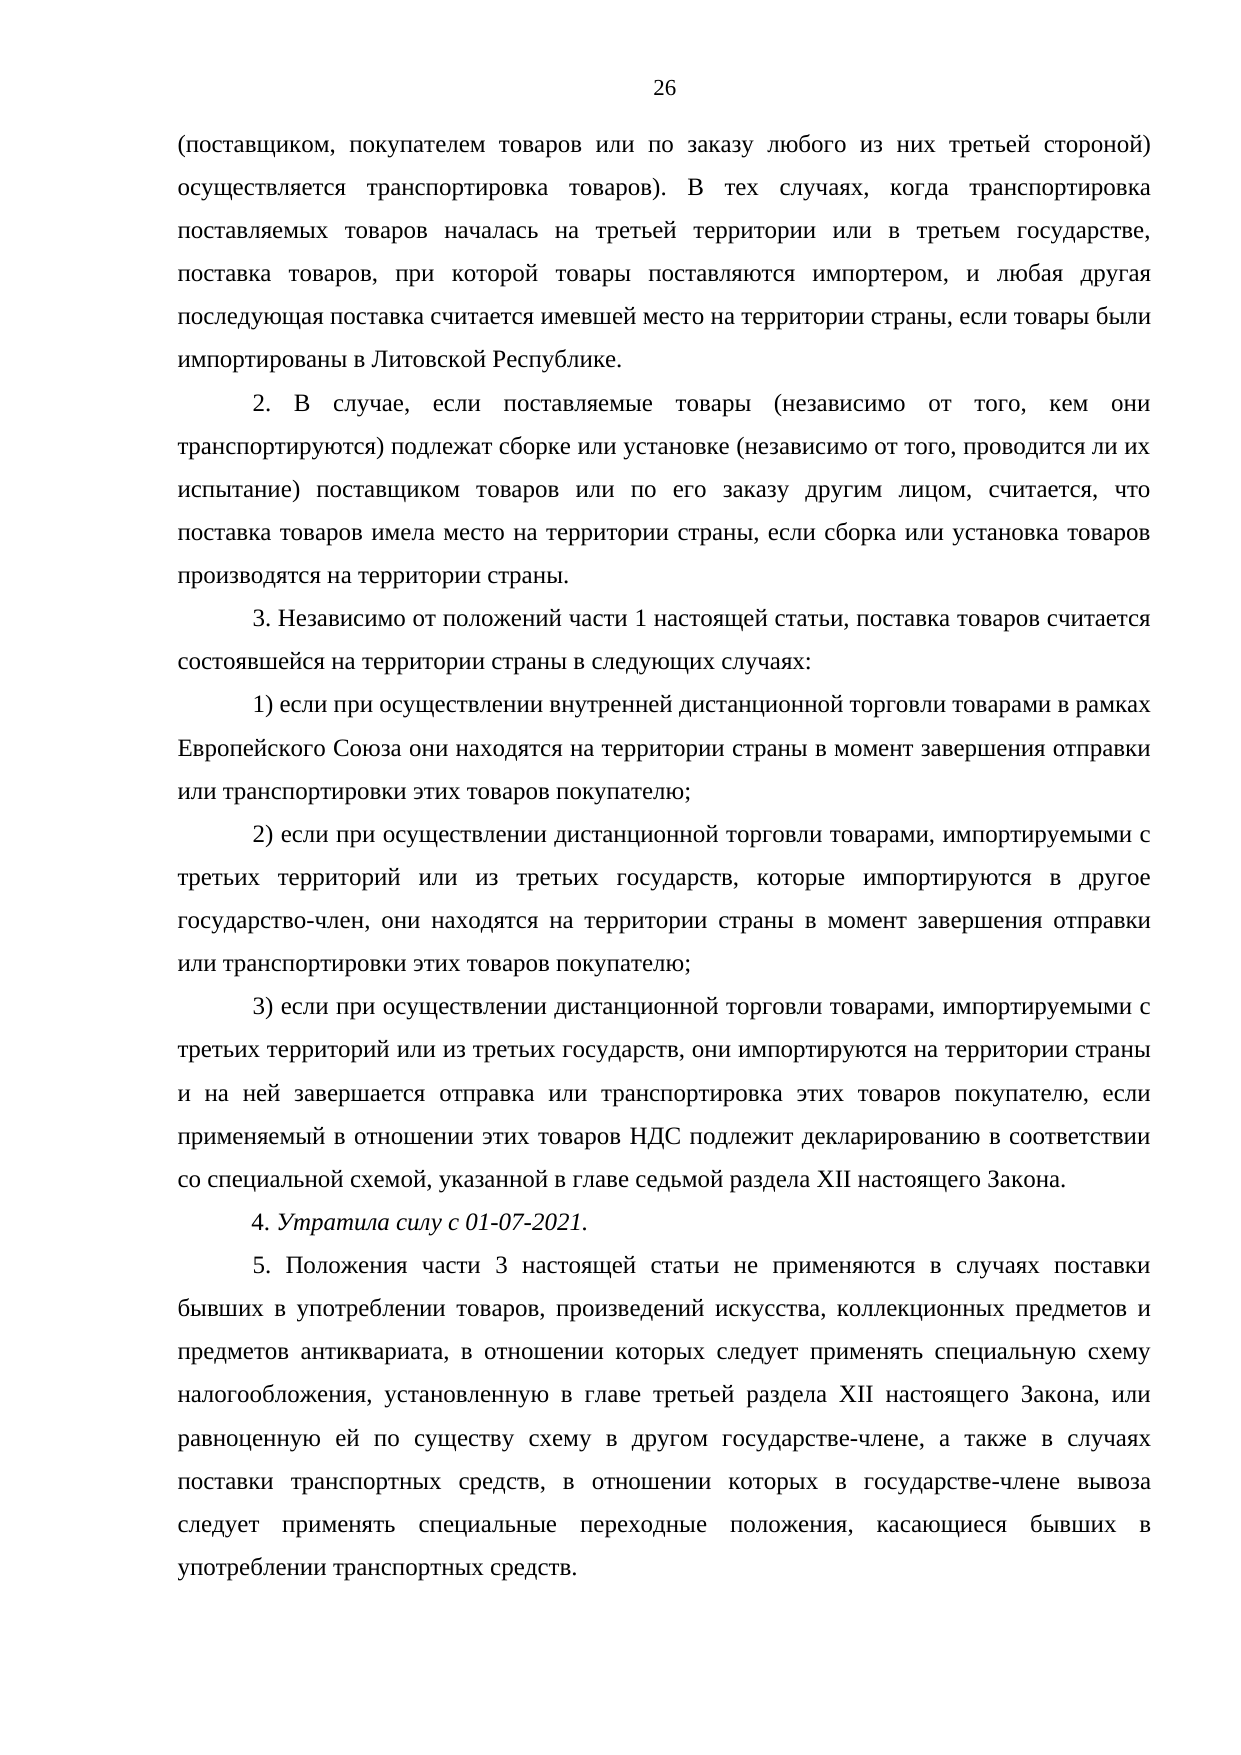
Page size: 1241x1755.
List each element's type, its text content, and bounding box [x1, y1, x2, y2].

text 1) если при осуществлении внутренней дистанционной торговли товарами в рамках Европейского Союза они находятся на территории страны в момент завершения отправки или транспортировки этих товаров покупателю; [177, 689, 1152, 804]
text 5. Положения части 3 настоящей статьи не применяются в случаях поставки бывших в употреблении товаров, произведений искусства, коллекционных предметов и предметов антиквариата, в отношении которых следует применять специальную схему налогообложения, установленную в главе третьей раздела XII настоящего Закона, или равноценную ей по существу схему в другом государстве-члене, а также в случаях поставки транспортных средств, в отношении которых в государстве-члене вывоза следует применять специальные переходные положения, касающиеся бывших в употреблении транспортных средств. [177, 1250, 1152, 1581]
text 2. В случае, если поставляемые товары (независимо от того, кем они транспортируются) подлежат сборке или установке (независимо от того, проводится ли их испытание) поставщиком товаров или по его заказу другим лицом, считается, что поставка товаров имела место на территории страны, если сборка или установка товаров производятся на территории страны. [177, 388, 1152, 589]
text 4. Утратила силу с 01-07-2021. [177, 1207, 1152, 1236]
text 2) если при осуществлении дистанционной торговли товарами, импортируемыми с третьих территорий или из третьих государств, которые импортируются в другое государство-член, они находятся на территории страны в момент завершения отправки или транспортировки этих товаров покупателю; [177, 819, 1152, 977]
text 3) если при осуществлении дистанционной торговли товарами, импортируемыми с третьих территорий или из третьих государств, они импортируются на территории страны и на ней завершается отправка или транспортировка этих товаров покупателю, если применяемый в отношении этих товаров НДС подлежит декларированию в соответствии со специальной схемой, указанной в главе седьмой раздела XII настоящего Закона. [177, 991, 1152, 1193]
text 3. Независимо от положений части 1 настоящей статьи, поставка товаров считается состоявшейся на территории страны в следующих случаях: [177, 603, 1152, 675]
text (поставщиком, покупателем товаров или по заказу любого из них третьей стороной) осуществляется транспортировка товаров). В тех случаях, когда транспортировка поставляемых товаров началась на третьей территории или в третьем государстве, поставка товаров, при которой товары поставляются импортером, и любая другая последующая поставка считается имевшей место на территории страны, если товары были импортированы в Литовской Республике. [177, 129, 1152, 373]
